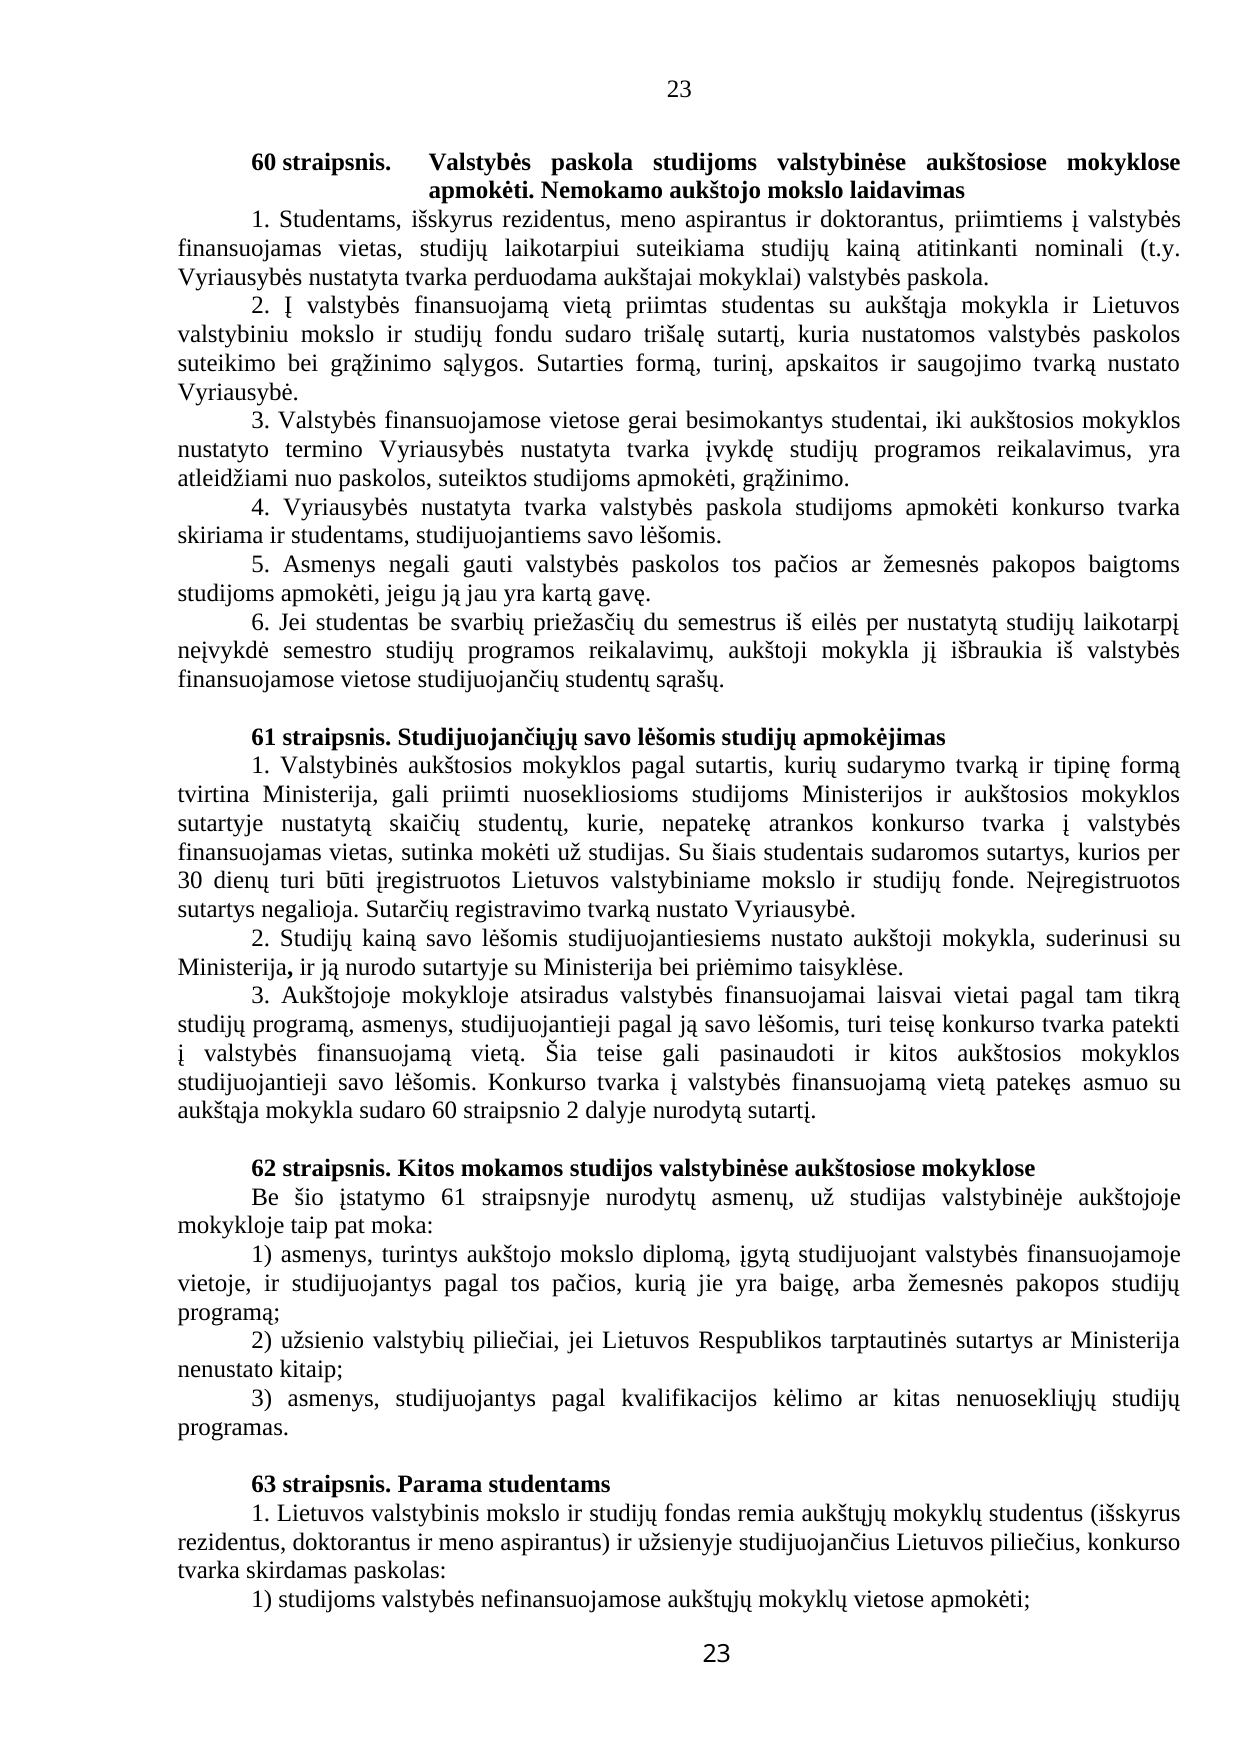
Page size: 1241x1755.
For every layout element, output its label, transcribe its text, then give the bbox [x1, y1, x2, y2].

text 1) studijoms valstybės nefinansuojamose aukštųjų mokyklų vietose apmokėti; [177, 1584, 1181, 1613]
text Be šio įstatymo 61 straipsnyje nurodytų asmenų, už studijas valstybinėje aukštojoje mokykloje taip pat moka: [177, 1182, 1181, 1239]
text 60 straipsnis. Valstybės paskola studijoms valstybinėse aukštosiose mokyklose apmokėti. Nemokamo aukštojo mokslo laidavimas [251, 147, 1181, 204]
text 2) užsienio valstybių piliečiai, jei Lietuvos Respublikos tarptautinės sutartys ar Ministerija nenustato kitaip; [177, 1326, 1181, 1383]
text 3. Valstybės finansuojamose vietose gerai besimokantys studentai, iki aukštosios mokyklos nustatyto termino Vyriausybės nustatyta tvarka įvykdę studijų programos reikalavimus, yra atleidžiami nuo paskolos, suteiktos studijoms apmokėti, grąžinimo. [177, 406, 1181, 492]
text 5. Asmenys negali gauti valstybės paskolos tos pačios ar žemesnės pakopos baigtoms studijoms apmokėti, jeigu ją jau yra kartą gavę. [177, 549, 1181, 607]
text 1) asmenys, turintys aukštojo mokslo diplomą, įgytą studijuojant valstybės finansuojamoje vietoje, ir studijuojantys pagal tos pačios, kurią jie yra baigę, arba žemesnės pakopos studijų programą; [177, 1239, 1181, 1326]
text 2. Į valstybės finansuojamą vietą priimtas studentas su aukštąja mokykla ir Lietuvos valstybiniu mokslo ir studijų fondu sudaro trišalę sutartį, kuria nustatomos valstybės paskolos suteikimo bei grąžinimo sąlygos. Sutarties formą, turinį, apskaitos ir saugojimo tvarką nustato Vyriausybė. [177, 291, 1181, 406]
text 2. Studijų kainą savo lėšomis studijuojantiesiems nustato aukštoji mokykla, suderinusi su Ministerija, ir ją nurodo sutartyje su Ministerija bei priėmimo taisyklėse. [177, 923, 1181, 981]
text 63 straipsnis. Parama studentams [177, 1469, 1181, 1498]
text 3) asmenys, studijuojantys pagal kvalifikacijos kėlimo ar kitas nenuosekliųjų studijų programas. [177, 1383, 1181, 1441]
text 1. Valstybinės aukštosios mokyklos pagal sutartis, kurių sudarymo tvarką ir tipinę formą tvirtina Ministerija, gali priimti nuosekliosioms studijoms Ministerijos ir aukštosios mokyklos sutartyje nustatytą skaičių studentų, kurie, nepatekę atrankos konkurso tvarka į valstybės finansuojamas vietas, sutinka mokėti už studijas. Su šiais studentais sudaromos sutartys, kurios per 30 dienų turi būti įregistruotos Lietuvos valstybiniame mokslo ir studijų fonde. Neįregistruotos sutartys negalioja. Sutarčių registravimo tvarką nustato Vyriausybė. [177, 751, 1181, 923]
text 6. Jei studentas be svarbių priežasčių du semestrus iš eilės per nustatytą studijų laikotarpį neįvykdė semestro studijų programos reikalavimų, aukštoji mokykla jį išbraukia iš valstybės finansuojamose vietose studijuojančių studentų sąrašų. [177, 607, 1181, 693]
text 4. Vyriausybės nustatyta tvarka valstybės paskola studijoms apmokėti konkurso tvarka skiriama ir studentams, studijuojantiems savo lėšomis. [177, 492, 1181, 549]
text 1. Studentams, išskyrus rezidentus, meno aspirantus ir doktorantus, priimtiems į valstybės finansuojamas vietas, studijų laikotarpiui suteikiama studijų kainą atitinkanti nominali (t.y. Vyriausybės nustatyta tvarka perduodama aukštajai mokyklai) valstybės paskola. [177, 204, 1181, 291]
text 61 straipsnis. Studijuojančiųjų savo lėšomis studijų apmokėjimas [177, 722, 1181, 751]
text 1. Lietuvos valstybinis mokslo ir studijų fondas remia aukštųjų mokyklų studentus (išskyrus rezidentus, doktorantus ir meno aspirantus) ir užsienyje studijuojančius Lietuvos piliečius, konkurso tvarka skirdamas paskolas: [177, 1498, 1181, 1584]
text 62 straipsnis. Kitos mokamos studijos valstybinėse aukštosiose mokyklose [177, 1153, 1181, 1182]
text 3. Aukštojoje mokykloje atsiradus valstybės finansuojamai laisvai vietai pagal tam tikrą studijų programą, asmenys, studijuojantieji pagal ją savo lėšomis, turi teisę konkurso tvarka patekti į valstybės finansuojamą vietą. Šia teise gali pasinaudoti ir kitos aukštosios mokyklos studijuojantieji savo lėšomis. Konkurso tvarka į valstybės finansuojamą vietą patekęs asmuo su aukštąja mokykla sudaro 60 straipsnio 2 dalyje nurodytą sutartį. [177, 981, 1181, 1124]
